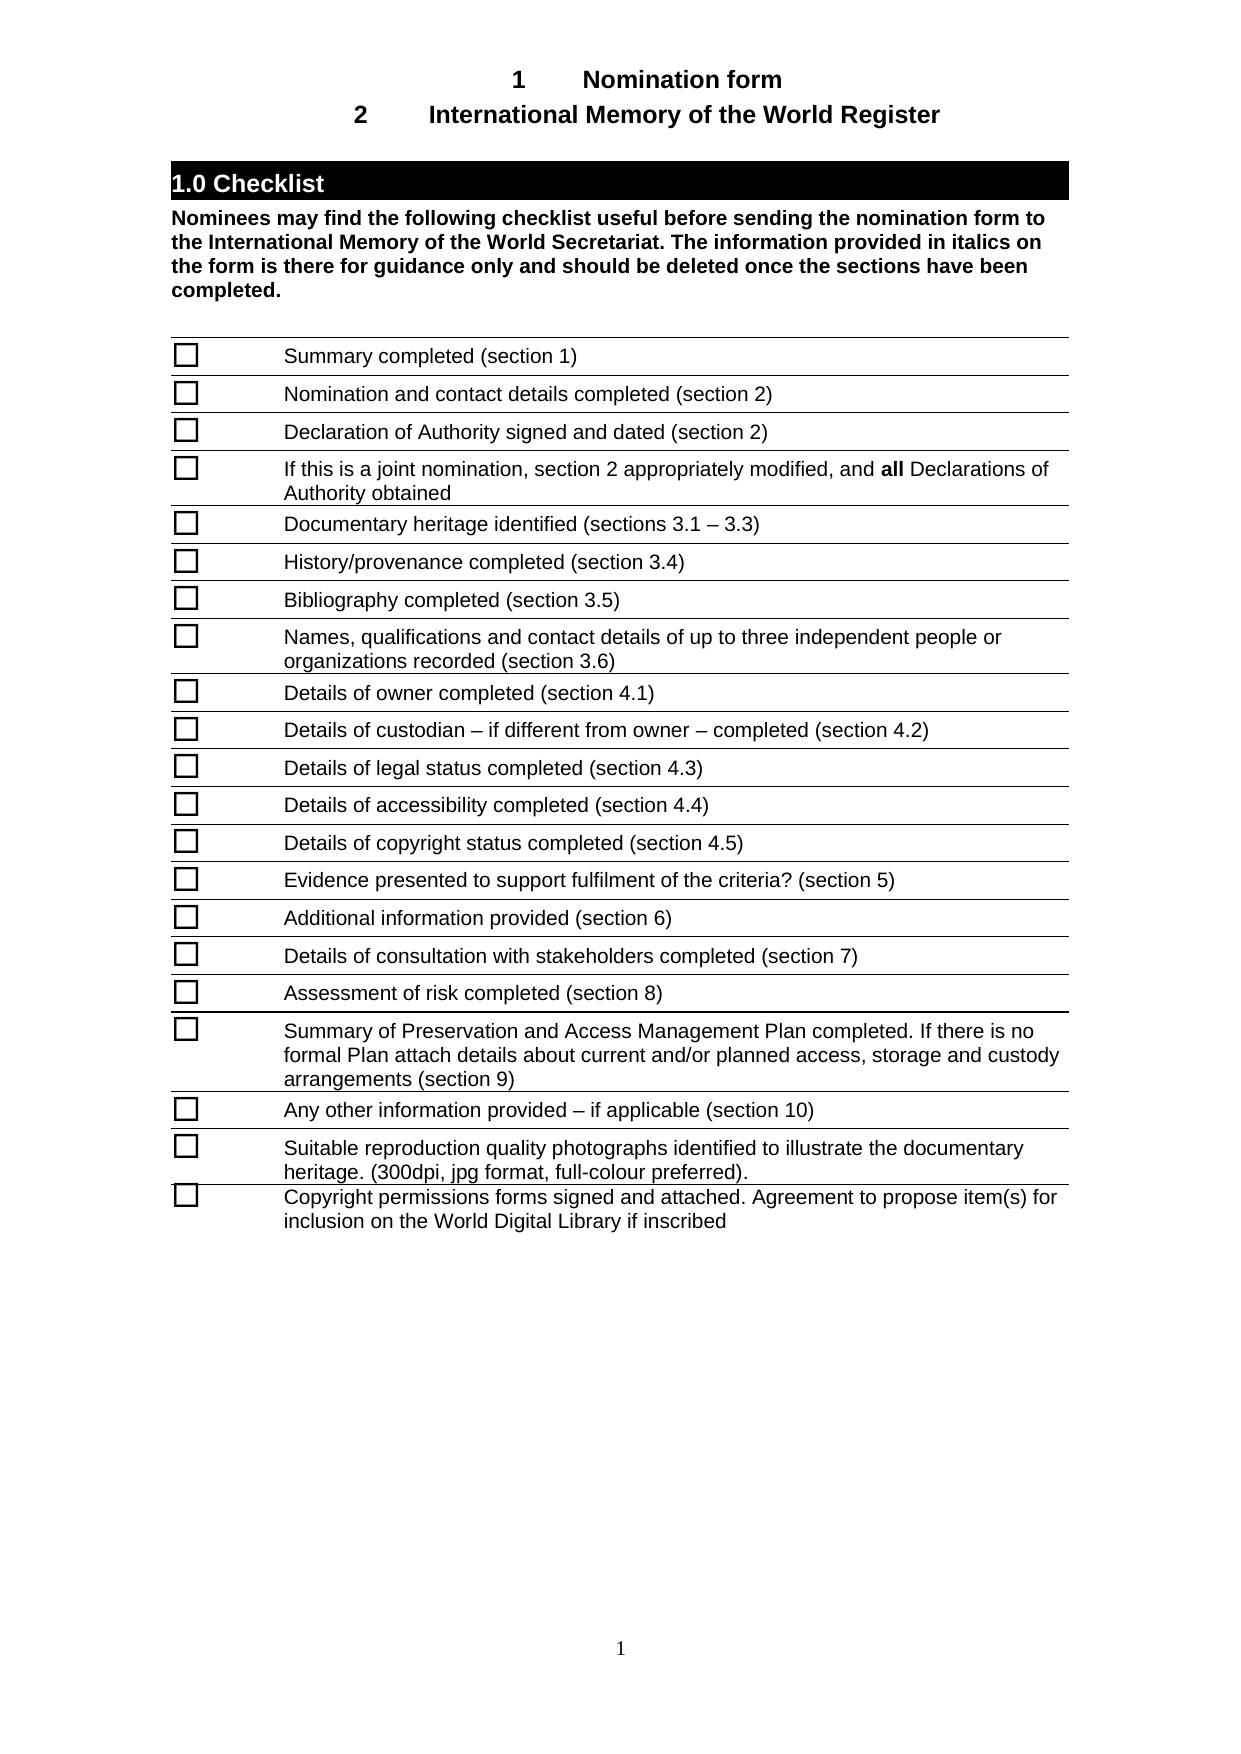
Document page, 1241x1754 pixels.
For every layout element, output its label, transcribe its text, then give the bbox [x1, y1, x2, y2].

table_header 1.0 Checklist [171, 163, 1069, 199]
table_cell Assessment of risk completed (section 8) [284, 975, 1069, 1011]
table_cell Nomination and contact details completed (section 2) [284, 376, 1069, 412]
table_cell  [171, 1013, 283, 1091]
table_cell  [171, 825, 283, 861]
table_cell  [171, 749, 283, 786]
table_cell  [171, 900, 283, 936]
table_cell Summary completed (section 1) [284, 338, 1069, 374]
table_cell  [171, 338, 283, 374]
table_cell Evidence presented to support fulfilment of the criteria? (section 5) [284, 862, 1069, 899]
table_cell  [171, 975, 283, 1011]
table_cell  [171, 1092, 283, 1128]
table_cell Summary of Preservation and Access Management Plan completed. If there is no formal Plan attach details about current and/or planned access, storage and custody arrangements (section 9) [284, 1013, 1069, 1091]
table_cell  [171, 581, 283, 618]
table_cell If this is a joint nomination, section 2 appropriately modified, and all Declarations of Authority obtained [284, 451, 1069, 505]
table_cell Suitable reproduction quality photographs identified to illustrate the documentary heritage. (300dpi, jpg format, full-colour preferred). [284, 1129, 1069, 1183]
subtitle Nomination form [171, 65, 1123, 94]
table_cell Details of consultation with stakeholders completed (section 7) [284, 937, 1069, 974]
table_cell Details of legal status completed (section 4.3) [284, 749, 1069, 786]
table_cell  [171, 787, 283, 823]
table_cell  [171, 451, 283, 505]
table_cell  [171, 1185, 283, 1232]
table_cell  [171, 619, 283, 673]
table_cell Details of custodian – if different from owner – completed (section 4.2) [284, 712, 1069, 748]
table_cell  [171, 506, 283, 543]
table_cell Copyright permissions forms signed and attached. Agreement to propose item(s) for inclusion on the World Digital Library if inscribed [284, 1185, 1069, 1232]
table_cell Details of copyright status completed (section 4.5) [284, 825, 1069, 861]
table_cell  [171, 413, 283, 450]
table_cell Any other information provided – if applicable (section 10) [284, 1092, 1069, 1128]
table_cell Additional information provided (section 6) [284, 900, 1069, 936]
table_cell  [171, 544, 283, 580]
table_cell Details of owner completed (section 4.1) [284, 674, 1069, 711]
table_cell  [171, 712, 283, 748]
table_cell Names, qualifications and contact details of up to three independent people or organizations recorded (section 3.6) [284, 619, 1069, 673]
subtitle International Memory of the World Register [171, 100, 1123, 129]
table_cell History/provenance completed (section 3.4) [284, 544, 1069, 580]
table_cell Bibliography completed (section 3.5) [284, 581, 1069, 618]
table_cell  [171, 376, 283, 412]
table_cell Details of accessibility completed (section 4.4) [284, 787, 1069, 823]
table_cell  [171, 937, 283, 974]
table_cell Declaration of Authority signed and dated (section 2) [284, 413, 1069, 450]
table_cell  [171, 862, 283, 899]
table_cell Documentary heritage identified (sections 3.1 – 3.3) [284, 506, 1069, 543]
table_cell  [171, 674, 283, 711]
table_cell  [171, 1129, 283, 1183]
table_cell Nominees may find the following checklist useful before sending the nomination form to the International Memory of the World Secretariat. The information provided in italics on the form is there for guidance only and should be deleted once the sections have been completed. [171, 200, 1069, 337]
